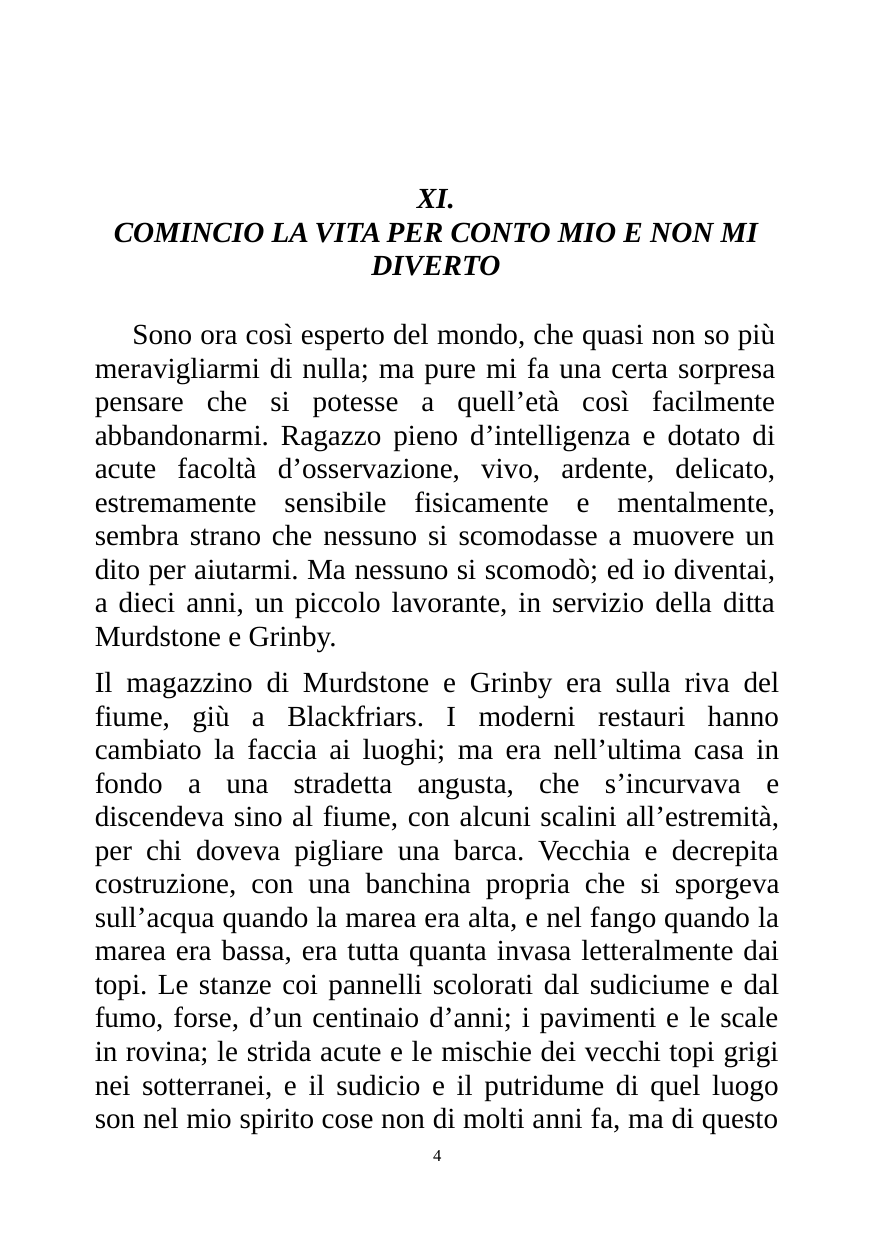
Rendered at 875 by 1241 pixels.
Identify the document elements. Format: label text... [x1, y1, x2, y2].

text Sono ora così esperto del mondo, che quasi non so più meravigliarmi di nulla; ma pure mi fa una certa sorpresa pensare che si potesse a quell’età così facilmente abbandonarmi. Ragazzo pieno d’intelligenza e dotato di acute facoltà d’osservazione, vivo, ardente, delicato, estremamente sensibile fisicamente e mentalmente, sembra strano che nessuno si scomodasse a muovere un dito per aiutarmi. Ma nessuno si scomodò; ed io diventai, a dieci anni, un piccolo lavorante, in servizio della ditta Murdstone e Grinby. [94, 317, 776, 653]
subtitle XI. COMINCIO LA VITA PER CONTO MIO E NON MI DIVERTO [94, 181, 779, 282]
text Il magazzino di Murdstone e Grinby era sulla riva del fiume, giù a Blackfriars. I moderni restauri hanno cambiato la faccia ai luoghi; ma era nell’ultima casa in fondo a una stradetta angusta, che s’incurvava e discendeva sino al fiume, con alcuni scalini all’estremità, per chi doveva pigliare una barca. Vecchia e decrepita costruzione, con una banchina propria che si sporgeva sull’acqua quando la marea era alta, e nel fango quando la marea era bassa, era tutta quanta invasa letteralmente dai topi. Le stanze coi pannelli scolorati dal sudiciume e dal fumo, forse, d’un centinaio d’anni; i pavimenti e le scale in rovina; le strida acute e le mischie dei vecchi topi grigi nei sotterranei, e il sudicio e il putridume di quel luogo son nel mio spirito cose non di molti anni fa, ma di questo [94, 665, 779, 1135]
